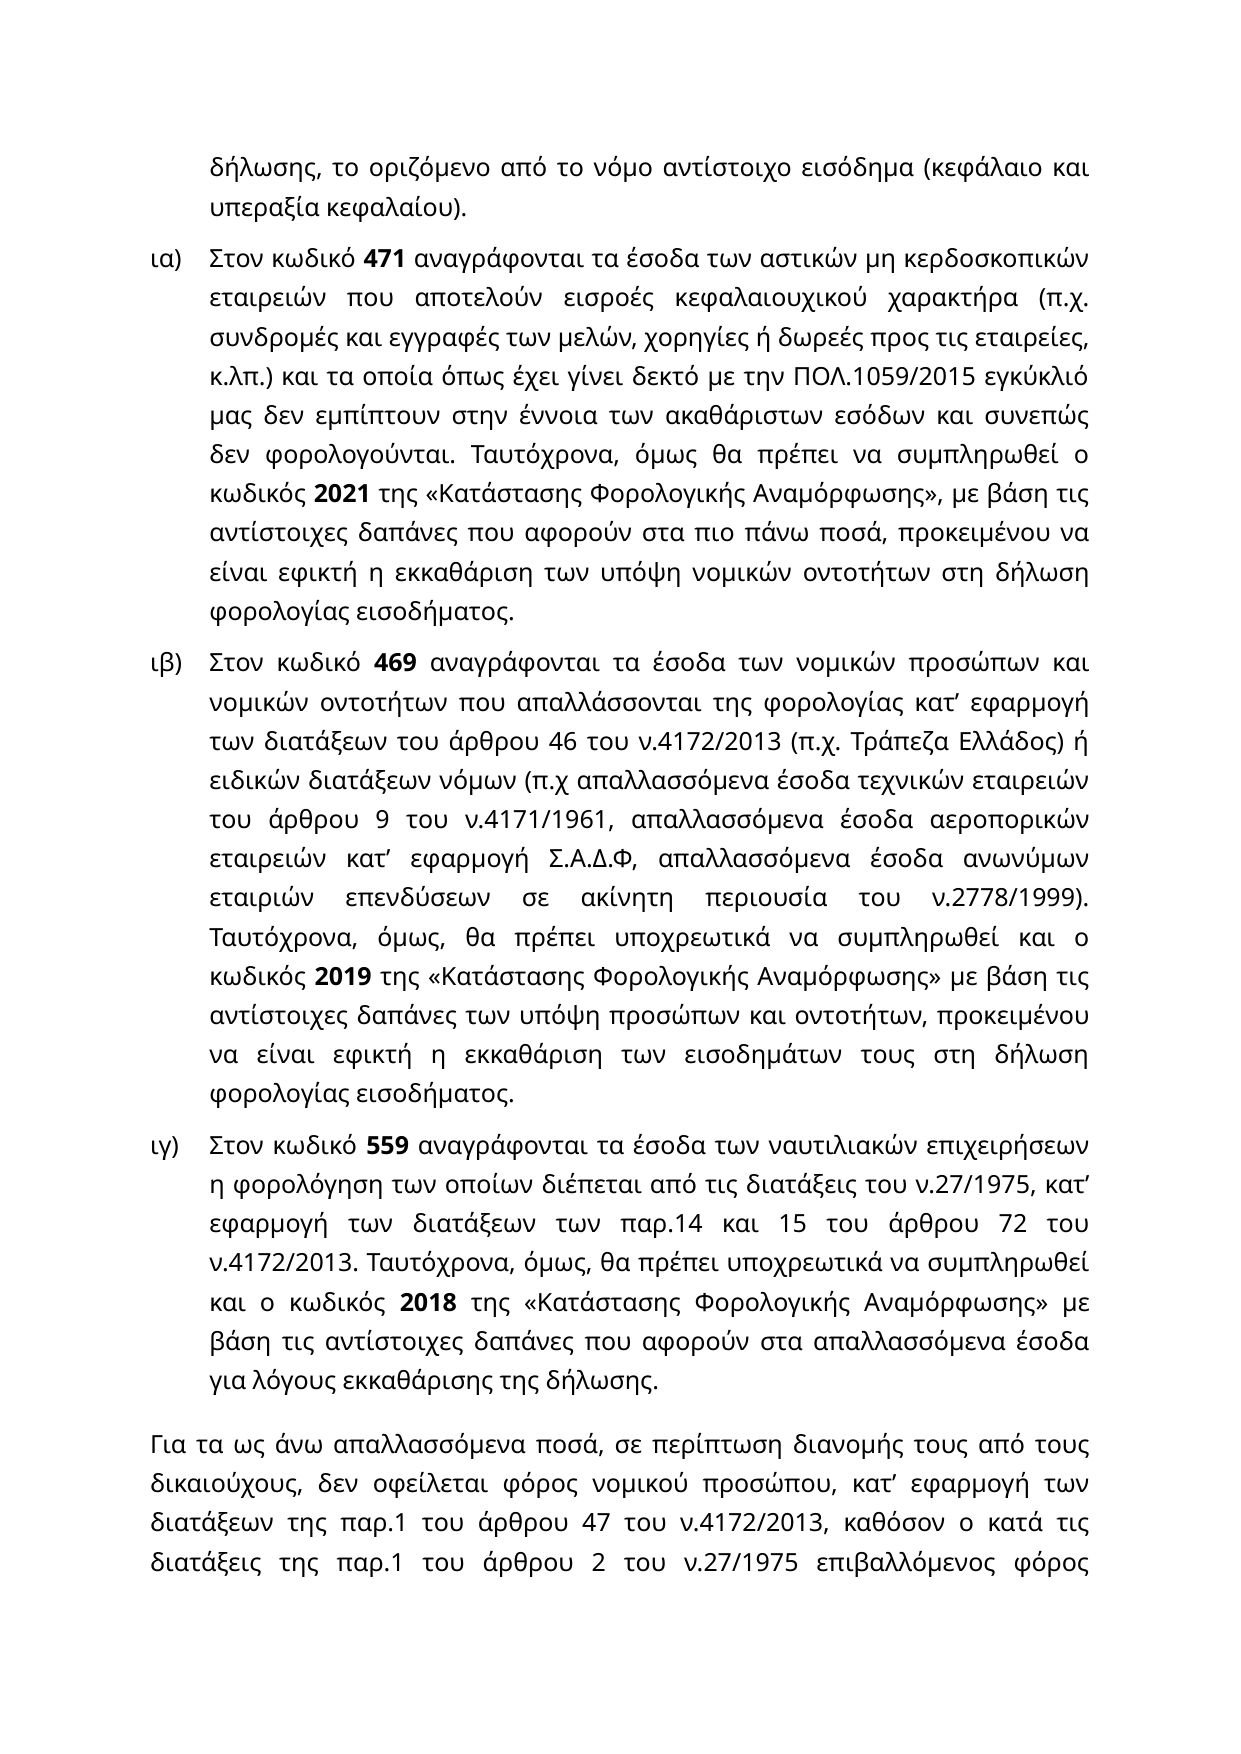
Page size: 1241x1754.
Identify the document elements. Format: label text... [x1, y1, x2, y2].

text Για τα ως άνω απαλλασσόμενα ποσά, σε περίπτωση διανομής τους από τους δικαιούχους, δεν οφείλεται φόρος νομικού προσώπου, κατ’ εφαρμογή των διατάξεων της παρ.1 του άρθρου 47 του ν.4172/2013, καθόσον ο κατά τις διατάξεις της παρ.1 του άρθρου 2 του ν.27/1975 επιβαλλόμενος φόρος [150, 1427, 1090, 1578]
list δήλωσης, το οριζόμενο από το νόμο αντίστοιχο εισόδημα (κεφάλαιο και υπεραξία κεφαλαίου). [150, 150, 1090, 223]
list ιγ) Στον κωδικό 559 αναγράφονται τα έσοδα των ναυτιλιακών επιχειρήσεων η φορολόγηση των οποίων διέπεται από τις διατάξεις του ν.27/1975, κατ’ εφαρμογή των διατάξεων των παρ.14 και 15 του άρθρου 72 του ν.4172/2013. Ταυτόχρονα, όμως, θα πρέπει υποχρεωτικά να συμπληρωθεί και ο κωδικός 2018 της «Κατάστασης Φορολογικής Αναμόρφωσης» με βάση τις αντίστοιχες δαπάνες που αφορούν στα απαλλασσόμενα έσοδα για λόγους εκκαθάρισης της δήλωσης. [150, 1127, 1090, 1397]
list ια) Στον κωδικό 471 αναγράφονται τα έσοδα των αστικών μη κερδοσκοπικών εταιρειών που αποτελούν εισροές κεφαλαιουχικού χαρακτήρα (π.χ. συνδρομές και εγγραφές των μελών, χορηγίες ή δωρεές προς τις εταιρείες, κ.λπ.) και τα οποία όπως έχει γίνει δεκτό με την ΠΟΛ.1059/2015 εγκύκλιό μας δεν εμπίπτουν στην έννοια των ακαθάριστων εσόδων και συνεπώς δεν φορολογούνται. Ταυτόχρονα, όμως θα πρέπει να συμπληρωθεί ο κωδικός 2021 της «Κατάστασης Φορολογικής Αναμόρφωσης», με βάση τις αντίστοιχες δαπάνες που αφορούν στα πιο πάνω ποσά, προκειμένου να είναι εφικτή η εκκαθάριση των υπόψη νομικών οντοτήτων στη δήλωση φορολογίας εισοδήματος. [150, 241, 1090, 627]
list ιβ) Στον κωδικό 469 αναγράφονται τα έσοδα των νομικών προσώπων και νομικών οντοτήτων που απαλλάσσονται της φορολογίας κατ’ εφαρμογή των διατάξεων του άρθρου 46 του ν.4172/2013 (π.χ. Τράπεζα Ελλάδος) ή ειδικών διατάξεων νόμων (π.χ απαλλασσόμενα έσοδα τεχνικών εταιρειών του άρθρου 9 του ν.4171/1961, απαλλασσόμενα έσοδα αεροπορικών εταιρειών κατ’ εφαρμογή Σ.Α.Δ.Φ, απαλλασσόμενα έσοδα ανωνύμων εταιριών επενδύσεων σε ακίνητη περιουσία του ν.2778/1999). Ταυτόχρονα, όμως, θα πρέπει υποχρεωτικά να συμπληρωθεί και ο κωδικός 2019 της «Κατάστασης Φορολογικής Αναμόρφωσης» με βάση τις αντίστοιχες δαπάνες των υπόψη προσώπων και οντοτήτων, προκειμένου να είναι εφικτή η εκκαθάριση των εισοδημάτων τους στη δήλωση φορολογίας εισοδήματος. [150, 645, 1090, 1110]
